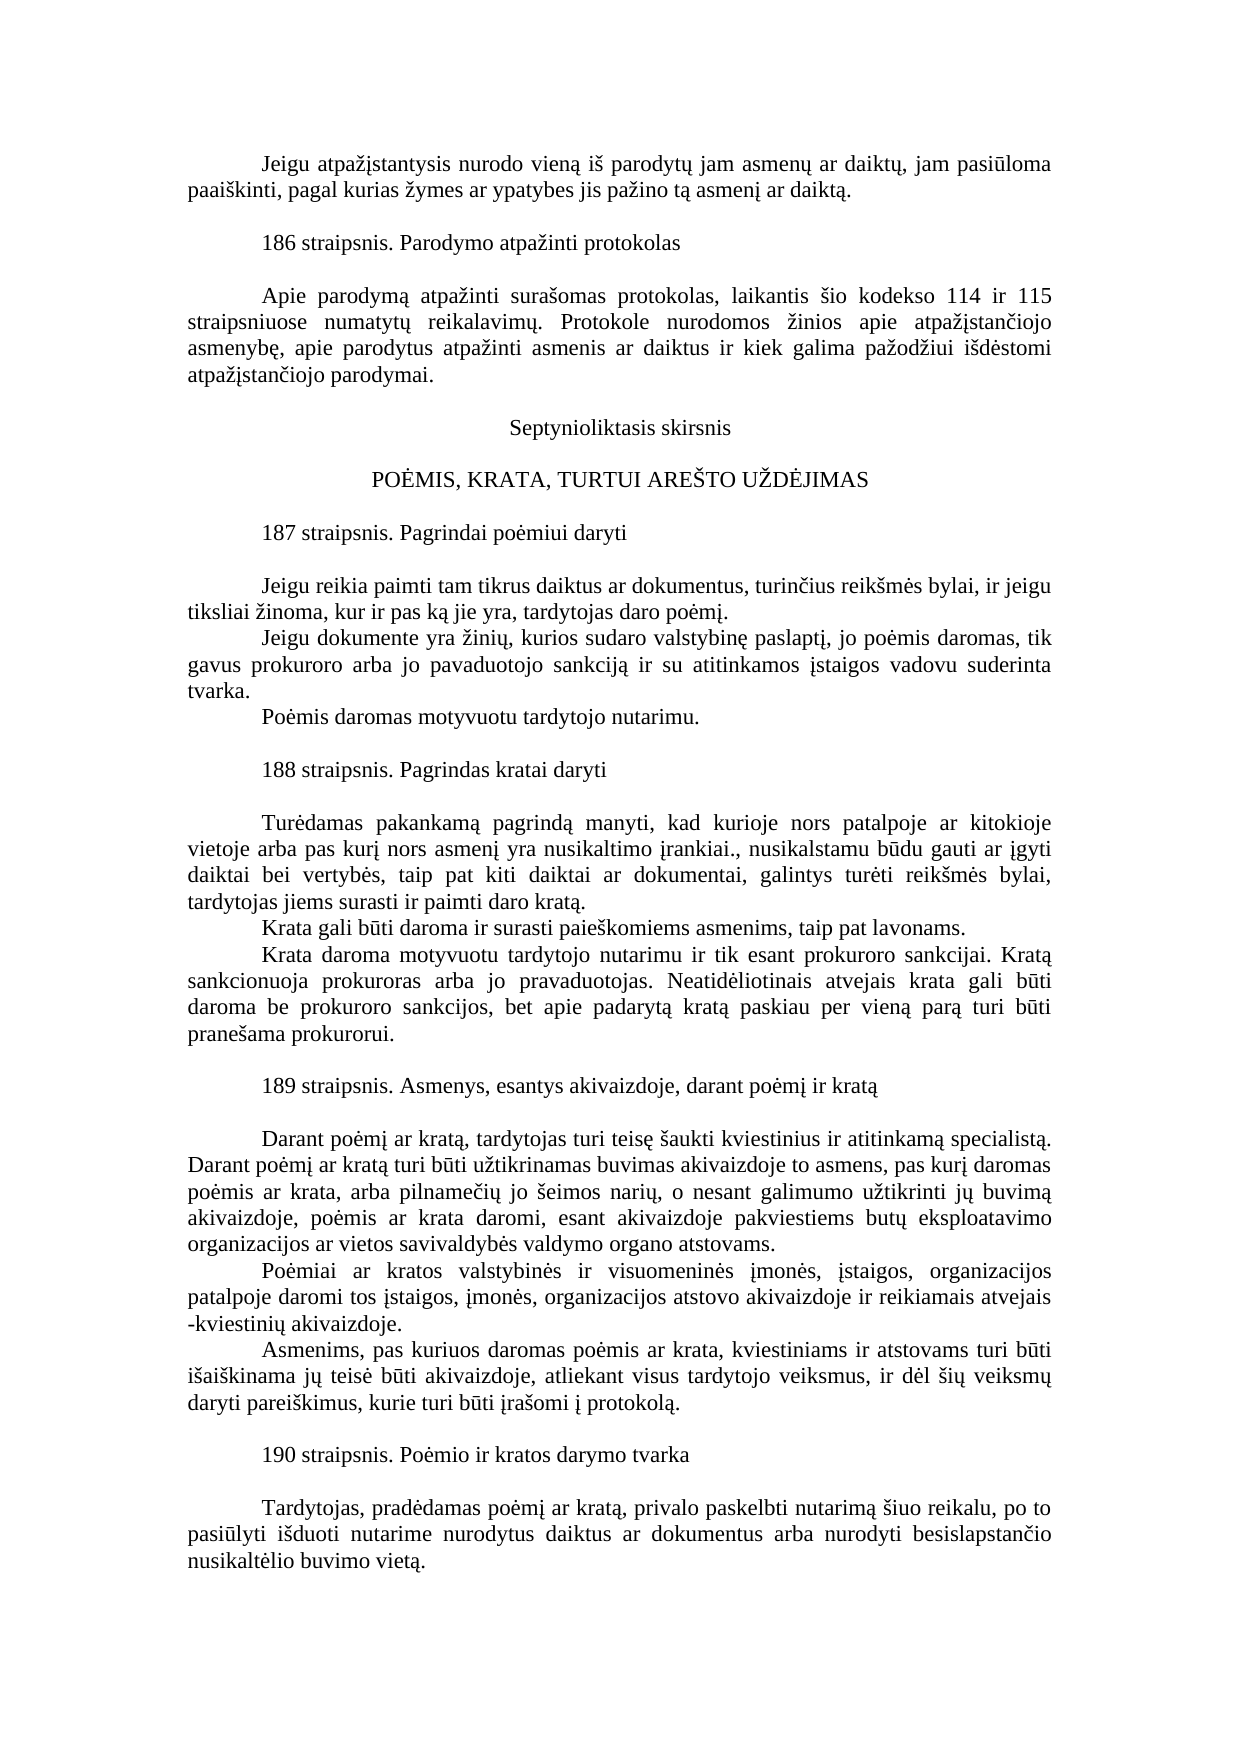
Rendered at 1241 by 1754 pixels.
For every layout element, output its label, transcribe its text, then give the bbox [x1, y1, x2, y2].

text Poėmis daromas motyvuotu tardytojo nutarimu. [187, 703, 1053, 730]
text Jeigu reikia paimti tam tikrus daiktus ar dokumentus, turinčius reikšmės bylai, ir jeigu tiksliai žinoma, kur ir pas ką jie yra, tardytojas daro poėmį. [187, 572, 1053, 624]
text Poėmiai ar kratos valstybinės ir visuomeninės įmonės, įstaigos, organizacijos patalpoje daromi tos įstaigos, įmonės, organizacijos atstovo akivaizdoje ir reikiamais atvejais -kviestinių akivaizdoje. [187, 1257, 1053, 1336]
text Krata gali būti daroma ir surasti paieškomiems asmenims, taip pat lavonams. [187, 914, 1053, 941]
text 189 straipsnis. Asmenys, esantys akivaizdoje, darant poėmį ir kratą [187, 1072, 1053, 1099]
text Jeigu atpažįstantysis nurodo vieną iš parodytų jam asmenų ar daiktų, jam pasiūloma paaiškinti, pagal kurias žymes ar ypatybes jis pažino tą asmenį ar daiktą. [187, 150, 1053, 203]
text Krata daroma motyvuotu tardytojo nutarimu ir tik esant prokuroro sankcijai. Kratą sankcionuoja prokuroras arba jo pravaduotojas. Neatidėliotinais atvejais krata gali būti daroma be prokuroro sankcijos, bet apie padarytą kratą paskiau per vieną parą turi būti pranešama prokurorui. [187, 941, 1053, 1046]
text 190 straipsnis. Poėmio ir kratos darymo tvarka [187, 1441, 1053, 1468]
text Tardytojas, pradėdamas poėmį ar kratą, privalo paskelbti nutarimą šiuo reikalu, po to pasiūlyti išduoti nutarime nurodytus daiktus ar dokumentus arba nurodyti besislapstančio nusikaltėlio buvimo vietą. [187, 1494, 1053, 1573]
text Turėdamas pakankamą pagrindą manyti, kad kurioje nors patalpoje ar kitokioje vietoje arba pas kurį nors asmenį yra nusikaltimo įrankiai., nusikalstamu būdu gauti ar įgyti daiktai bei vertybės, taip pat kiti daiktai ar dokumentai, galintys turėti reikšmės bylai, tardytojas jiems surasti ir paimti daro kratą. [187, 809, 1053, 914]
text POĖMIS, KRATA, TURTUI AREŠTO UŽDĖJIMAS [187, 466, 1053, 493]
text 187 straipsnis. Pagrindai poėmiui daryti [187, 519, 1053, 545]
text 186 straipsnis. Parodymo atpažinti protokolas [187, 229, 1053, 255]
text Asmenims, pas kuriuos daromas poėmis ar krata, kviestiniams ir atstovams turi būti išaiškinama jų teisė būti akivaizdoje, atliekant visus tardytojo veiksmus, ir dėl šių veiksmų daryti pareiškimus, kurie turi būti įrašomi į protokolą. [187, 1336, 1053, 1415]
text Septynioliktasis skirsnis [187, 413, 1053, 440]
text 188 straipsnis. Pagrindas kratai daryti [187, 756, 1053, 782]
text Darant poėmį ar kratą, tardytojas turi teisę šaukti kviestinius ir atitinkamą specialistą. Darant poėmį ar kratą turi būti užtikrinamas buvimas akivaizdoje to asmens, pas kurį daromas poėmis ar krata, arba pilnamečių jo šeimos narių, o nesant galimumo užtikrinti jų buvimą akivaizdoje, poėmis ar krata daromi, esant akivaizdoje pakviestiems butų eksploatavimo organizacijos ar vietos savivaldybės valdymo organo atstovams. [187, 1125, 1053, 1257]
text Jeigu dokumente yra žinių, kurios sudaro valstybinę paslaptį, jo poėmis daromas, tik gavus prokuroro arba jo pavaduotojo sankciją ir su atitinkamos įstaigos vadovu suderinta tvarka. [187, 624, 1053, 703]
text Apie parodymą atpažinti surašomas protokolas, laikantis šio kodekso 114 ir 115 straipsniuose numatytų reikalavimų. Protokole nurodomos žinios apie atpažįstančiojo asmenybę, apie parodytus atpažinti asmenis ar daiktus ir kiek galima pažodžiui išdėstomi atpažįstančiojo parodymai. [187, 282, 1053, 387]
